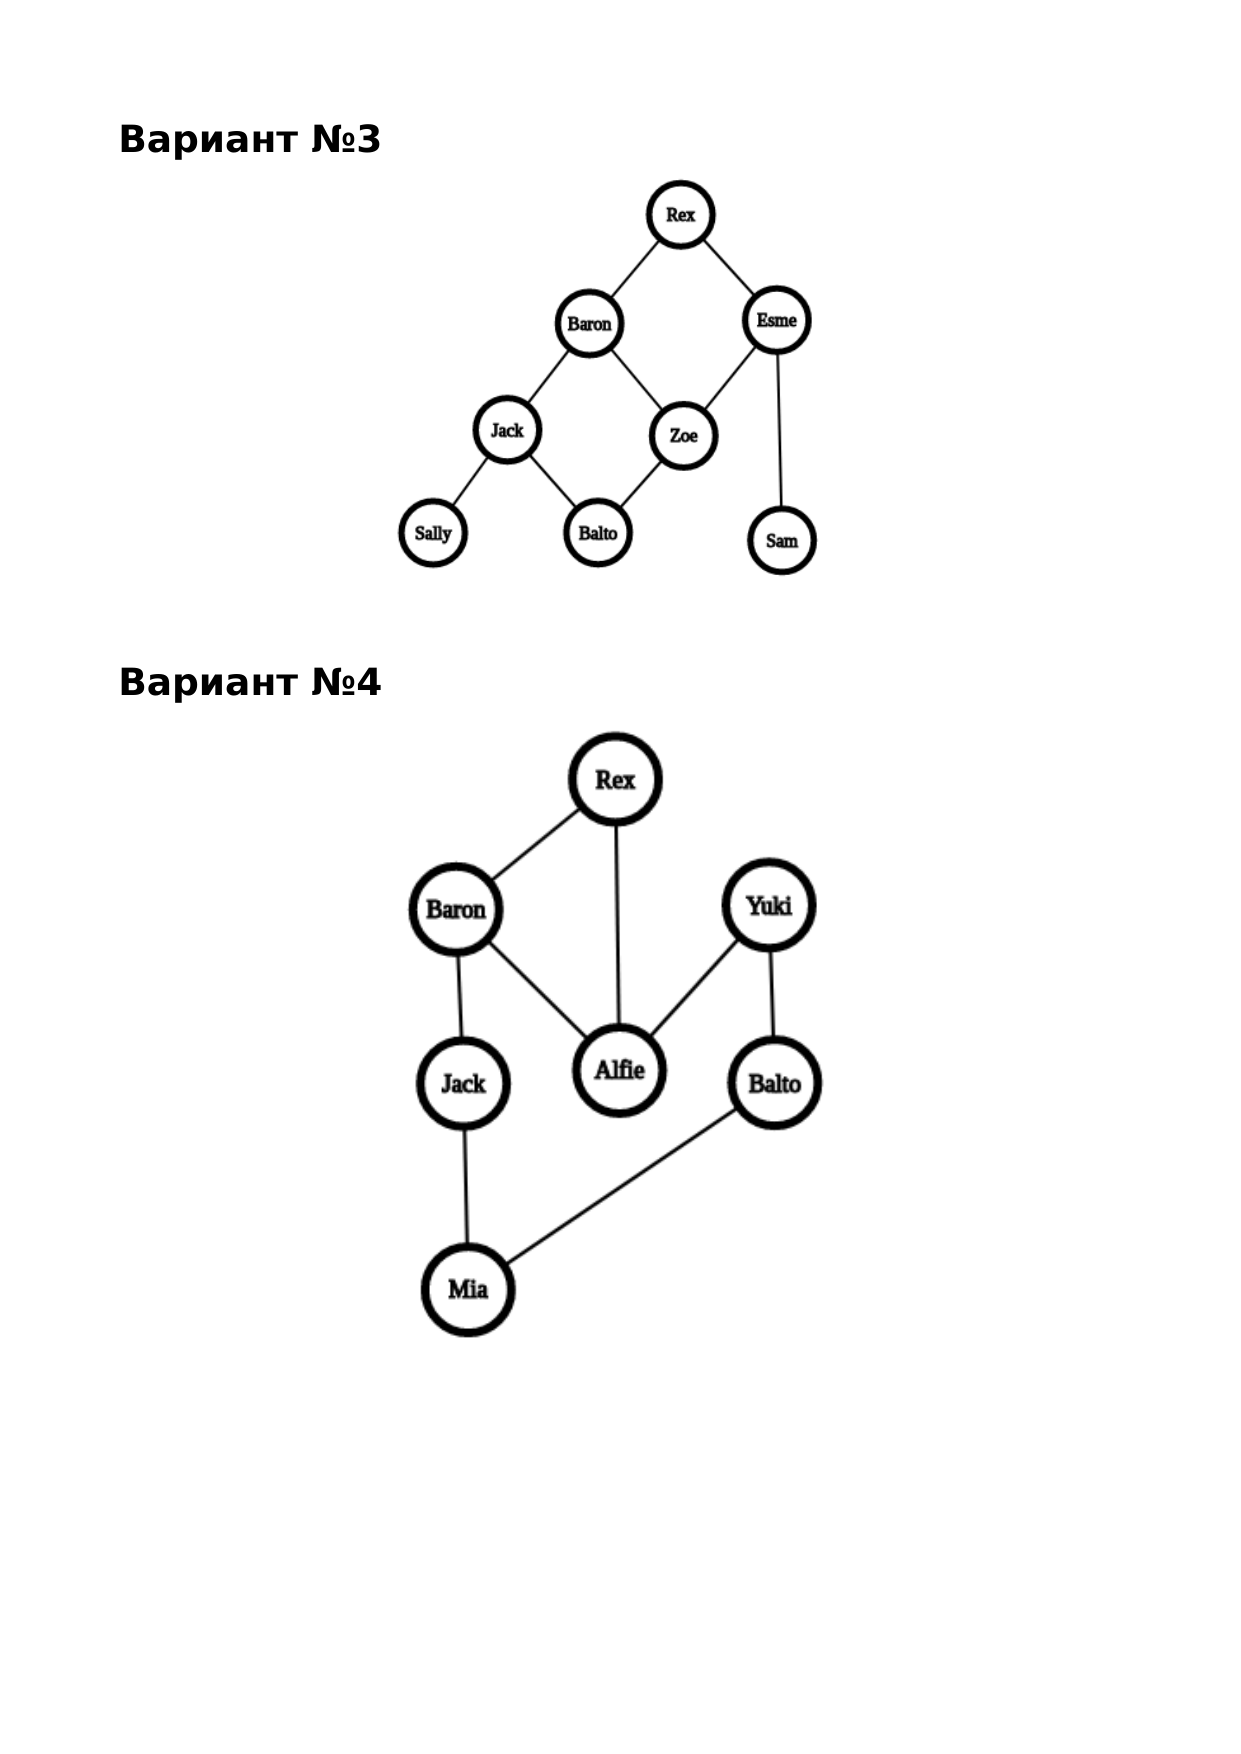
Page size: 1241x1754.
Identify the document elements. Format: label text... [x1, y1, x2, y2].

subtitle Вариант №3 [118, 118, 1122, 162]
picture [385, 174, 855, 594]
picture [385, 716, 855, 1360]
subtitle Вариант №4 [118, 660, 1122, 704]
